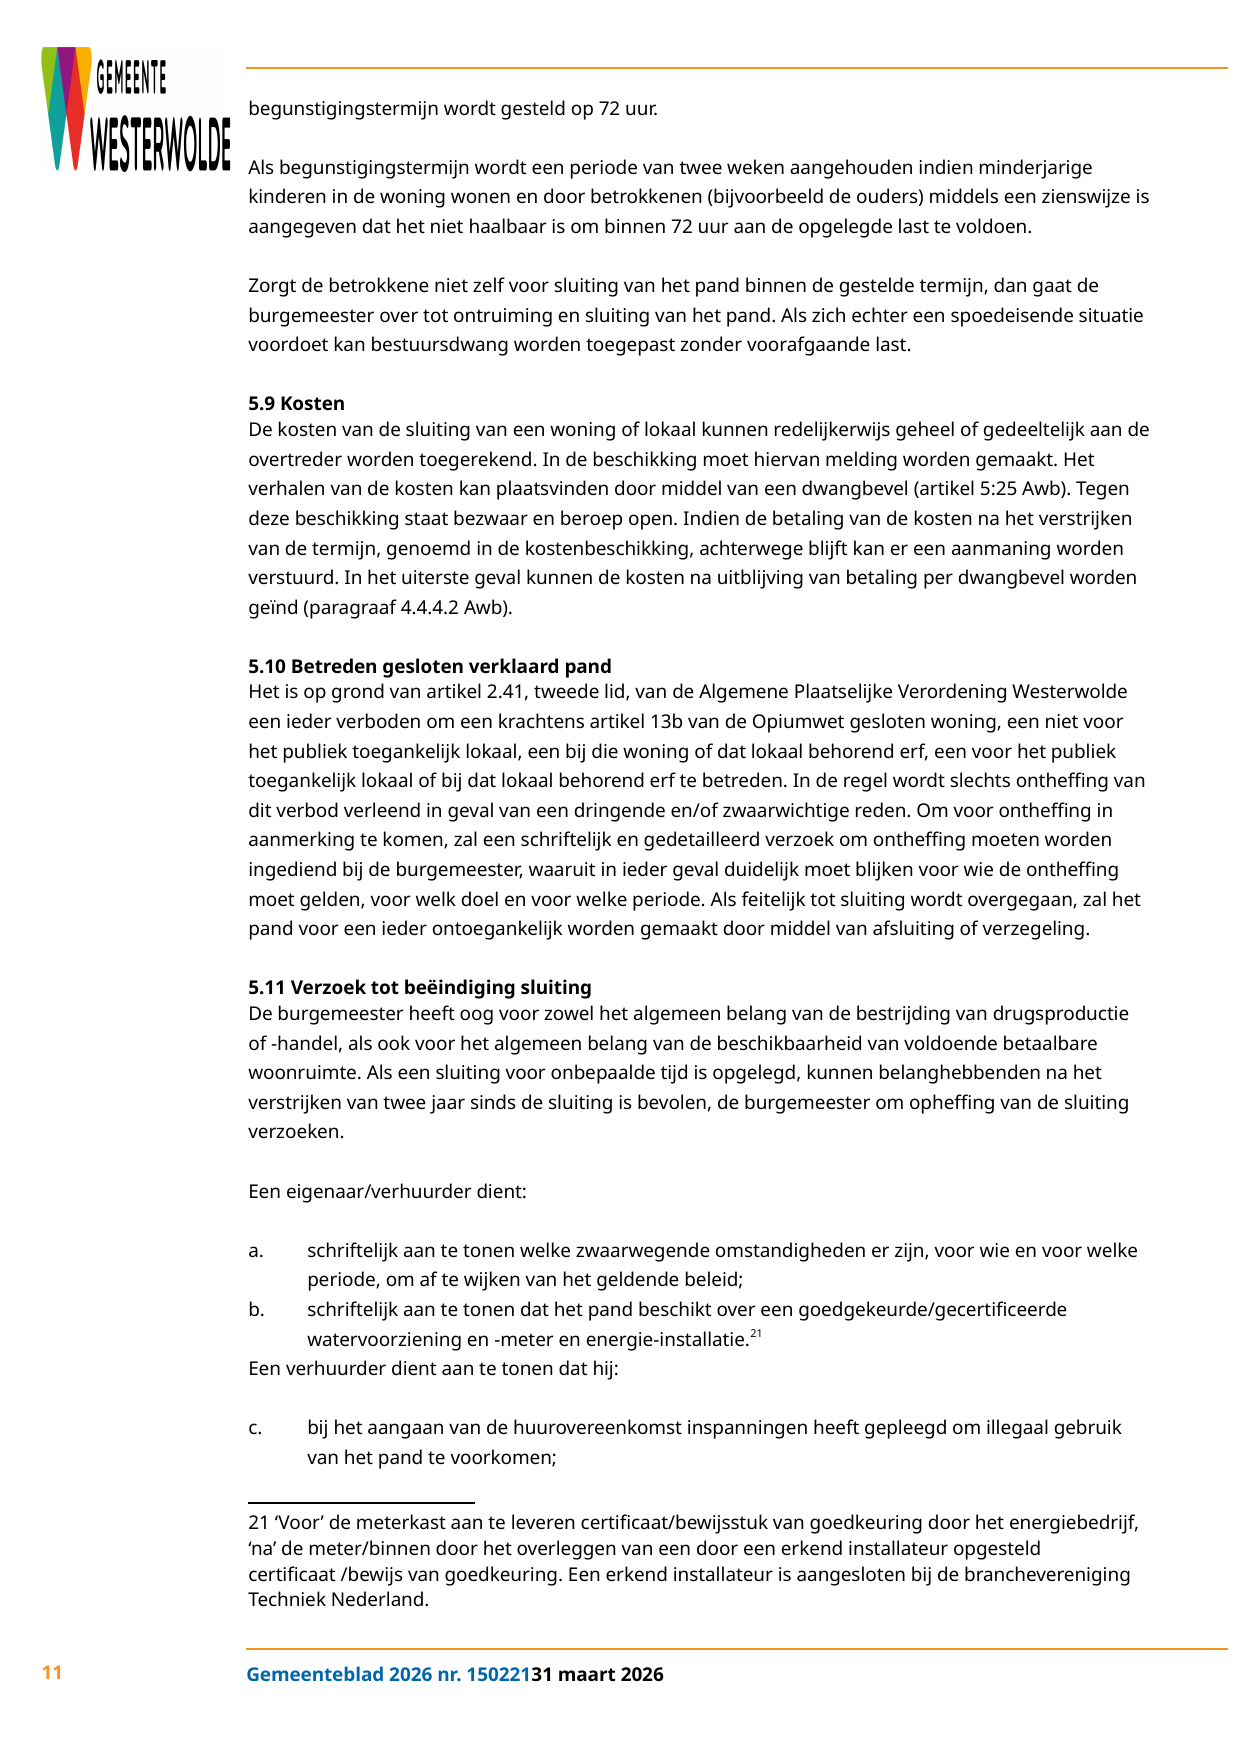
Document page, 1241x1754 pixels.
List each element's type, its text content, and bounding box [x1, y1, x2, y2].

text begunstigingstermijn wordt gesteld op 72 uur. [248, 95, 1152, 121]
text 5.9 Kosten [248, 391, 1152, 416]
text De burgemeester heeft oog voor zowel het algemeen belang van de bestrijding van drugsproductie of -handel, als ook voor het algemeen belang van de beschikbaarheid van voldoende betaalbare woonruimte. Als een sluiting voor onbepaalde tijd is opgelegd, kunnen belanghebbenden na het verstrijken van twee jaar sinds de sluiting is bevolen, de burgemeester om opheffing van de sluiting verzoeken. [248, 1000, 1152, 1144]
text Als begunstigingstermijn wordt een periode van twee weken aangehouden indien minderjarige kinderen in de woning wonen en door betrokkenen (bijvoorbeeld de ouders) middels een zienswijze is aangegeven dat het niet haalbaar is om binnen 72 uur aan de opgelegde last te voldoen. [248, 154, 1152, 239]
list schriftelijk aan te tonen welke zwaarwegende omstandigheden er zijn, voor wie en voor welke periode, om af te wijken van het geldende beleid; [248, 1237, 1152, 1292]
list bij het aangaan van de huurovereenkomst inspanningen heeft gepleegd om illegaal gebruik van het pand te voorkomen; [248, 1414, 1152, 1470]
list schriftelijk aan te tonen dat het pand beschikt over een goedgekeurde/gecertificeerde watervoorziening en -meter en energie-installatie. [248, 1296, 1152, 1351]
text 5.10 Betreden gesloten verklaard pand [248, 653, 1152, 679]
picture [41, 47, 231, 172]
text De kosten van de sluiting van een woning of lokaal kunnen redelijkerwijs geheel of gedeeltelijk aan de overtreder worden toegerekend. In de beschikking moet hiervan melding worden gemaakt. Het verhalen van de kosten kan plaatsvinden door middel van een dwangbevel (artikel 5:25 Awb). Tegen deze beschikking staat bezwaar en beroep open. Indien de betaling van de kosten na het verstrijken van de termijn, genoemd in de kostenbeschikking, achterwege blijft kan er een aanmaning worden verstuurd. In het uiterste geval kunnen de kosten na uitblijving van betaling per dwangbevel worden geïnd (paragraaf 4.4.4.2 Awb). [248, 416, 1152, 619]
text 5.11 Verzoek tot beëindiging sluiting [248, 974, 1152, 1000]
text Zorgt de betrokkene niet zelf voor sluiting van het pand binnen de gestelde termijn, dan gaat de burgemeester over tot ontruiming en sluiting van het pand. Als zich echter een spoedeisende situatie voordoet kan bestuursdwang worden toegepast zonder voorafgaande last. [248, 272, 1152, 357]
text Een eigenaar/verhuurder dient: [248, 1178, 1152, 1203]
text Een verhuurder dient aan te tonen dat hij: [248, 1355, 1152, 1381]
list ‘Voor’ de meterkast aan te leveren certificaat/bewijsstuk van goedkeuring door het energiebedrijf, ‘na’ de meter/binnen door het overleggen van een door een erkend installateur opgesteld certificaat /bewijs van goedkeuring. Een erkend installateur is aangesloten bij de branchevereniging Techniek Nederland. [248, 1509, 1152, 1612]
text Het is op grond van artikel 2.41, tweede lid, van de Algemene Plaatselijke Verordening Westerwolde een ieder verboden om een krachtens artikel 13b van de Opiumwet gesloten woning, een niet voor het publiek toegankelijk lokaal, een bij die woning of dat lokaal behorend erf, een voor het publiek toegankelijk lokaal of bij dat lokaal behorend erf te betreden. In de regel wordt slechts ontheffing van dit verbod verleend in geval van een dringende en/of zwaarwichtige reden. Om voor ontheffing in aanmerking te komen, zal een schriftelijk en gedetailleerd verzoek om ontheffing moeten worden ingediend bij de burgemeester, waaruit in ieder geval duidelijk moet blijken voor wie de ontheffing moet gelden, voor welk doel en voor welke periode. Als feitelijk tot sluiting wordt overgegaan, zal het pand voor een ieder ontoegankelijk worden gemaakt door middel van afsluiting of verzegeling. [248, 679, 1152, 941]
